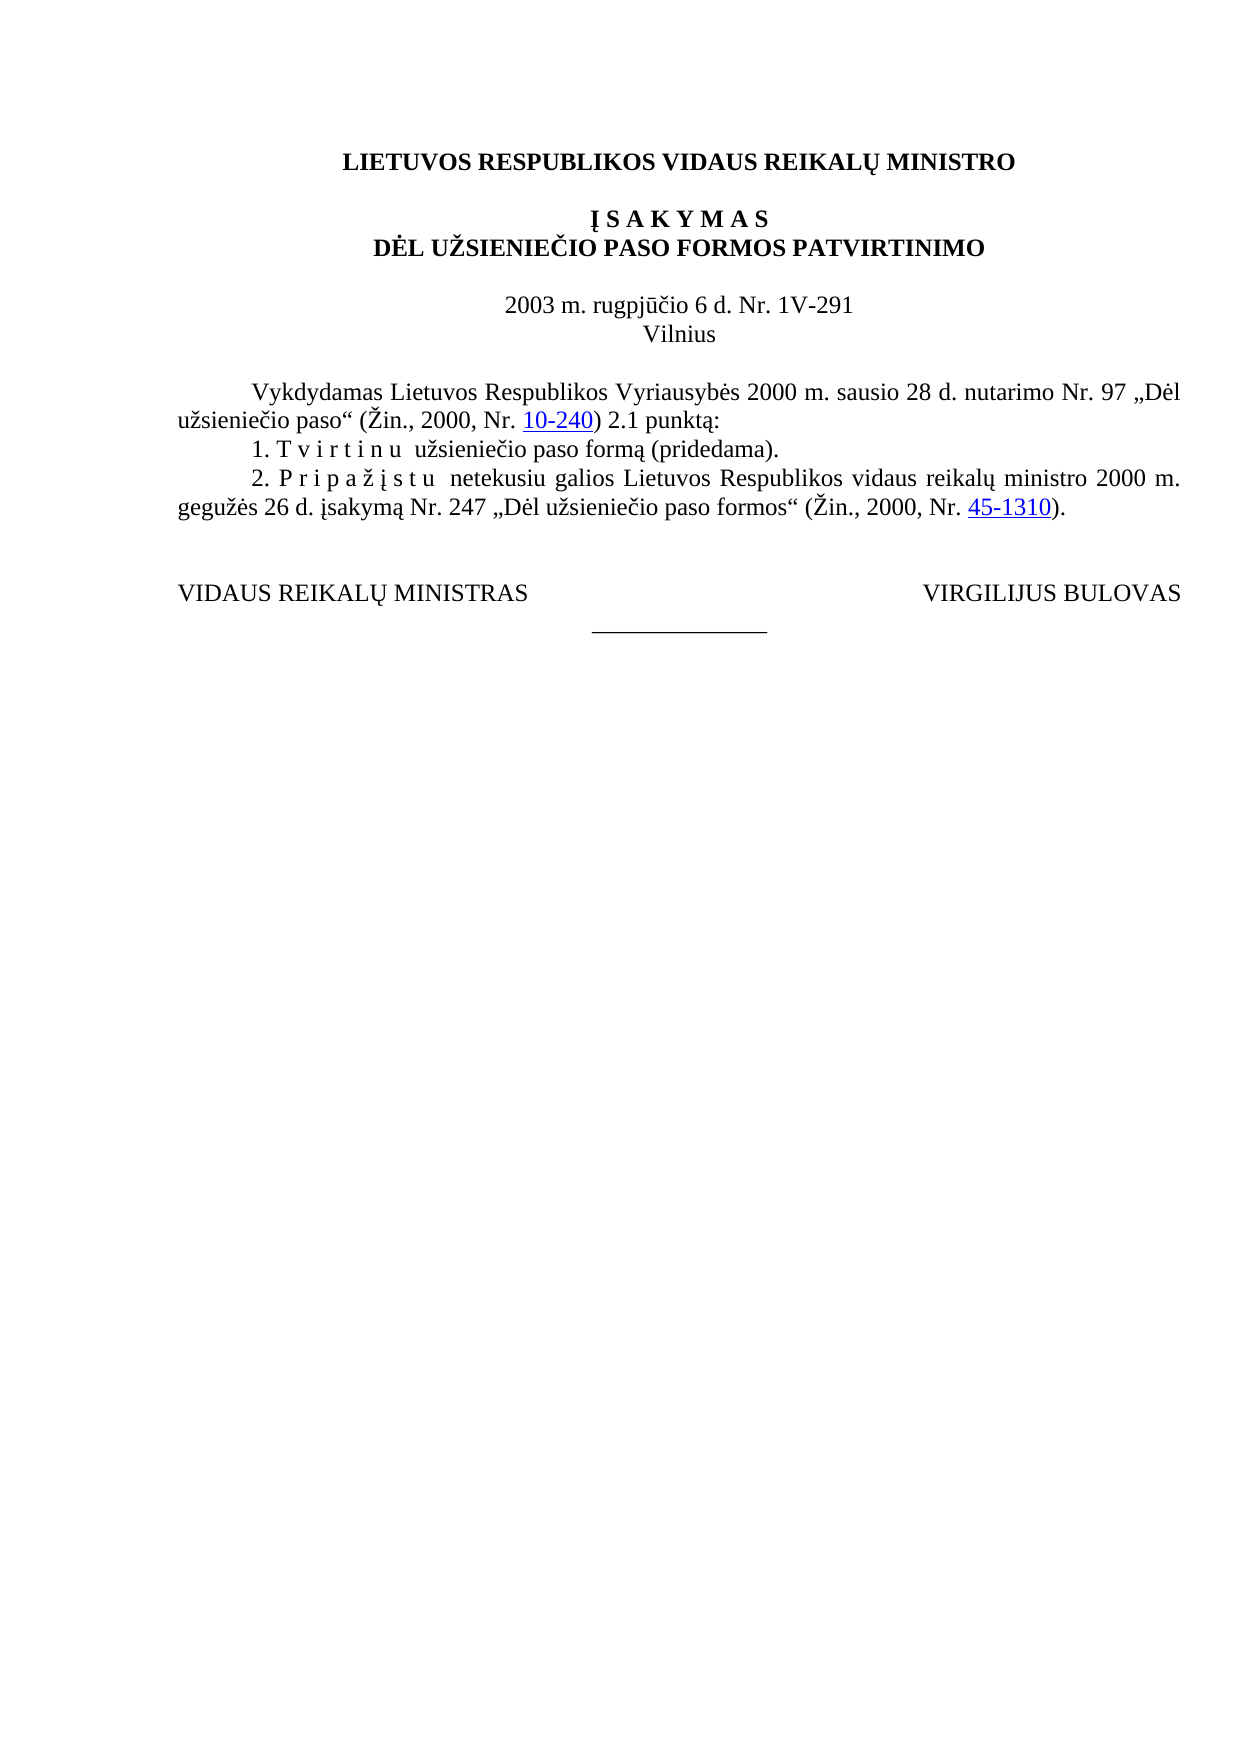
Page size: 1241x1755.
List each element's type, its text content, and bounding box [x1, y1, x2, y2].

text ______________ [177, 607, 1181, 636]
text DĖL UŽSIENIEČIO PASO FORMOS PATVIRTINIMO [177, 233, 1181, 262]
text 2. Pripažįstu netekusiu galios Lietuvos Respublikos vidaus reikalų ministro 2000 m. gegužės 26 d. įsakymą Nr. 247 „Dėl užsieniečio paso formos“ (Žin., 2000, Nr. 45-1310). [177, 463, 1181, 521]
text Vilnius [177, 319, 1181, 348]
text 2003 m. rugpjūčio 6 d. Nr. 1V-291 [177, 291, 1181, 319]
text Vidaus reikalų ministras Virgilijus Bulovas [177, 578, 1181, 607]
text LIETUVOS RESPUBLIKOS VIDAUS REIKALŲ MINISTRO [177, 147, 1181, 176]
text Vykdydamas Lietuvos Respublikos Vyriausybės 2000 m. sausio 28 d. nutarimo Nr. 97 „Dėl užsieniečio paso“ (Žin., 2000, Nr. 10-240) 2.1 punktą: [177, 377, 1181, 434]
text ĮSAKYMAS [177, 204, 1181, 233]
text 1. Tvirtinu užsieniečio paso formą (pridedama). [177, 434, 1181, 463]
